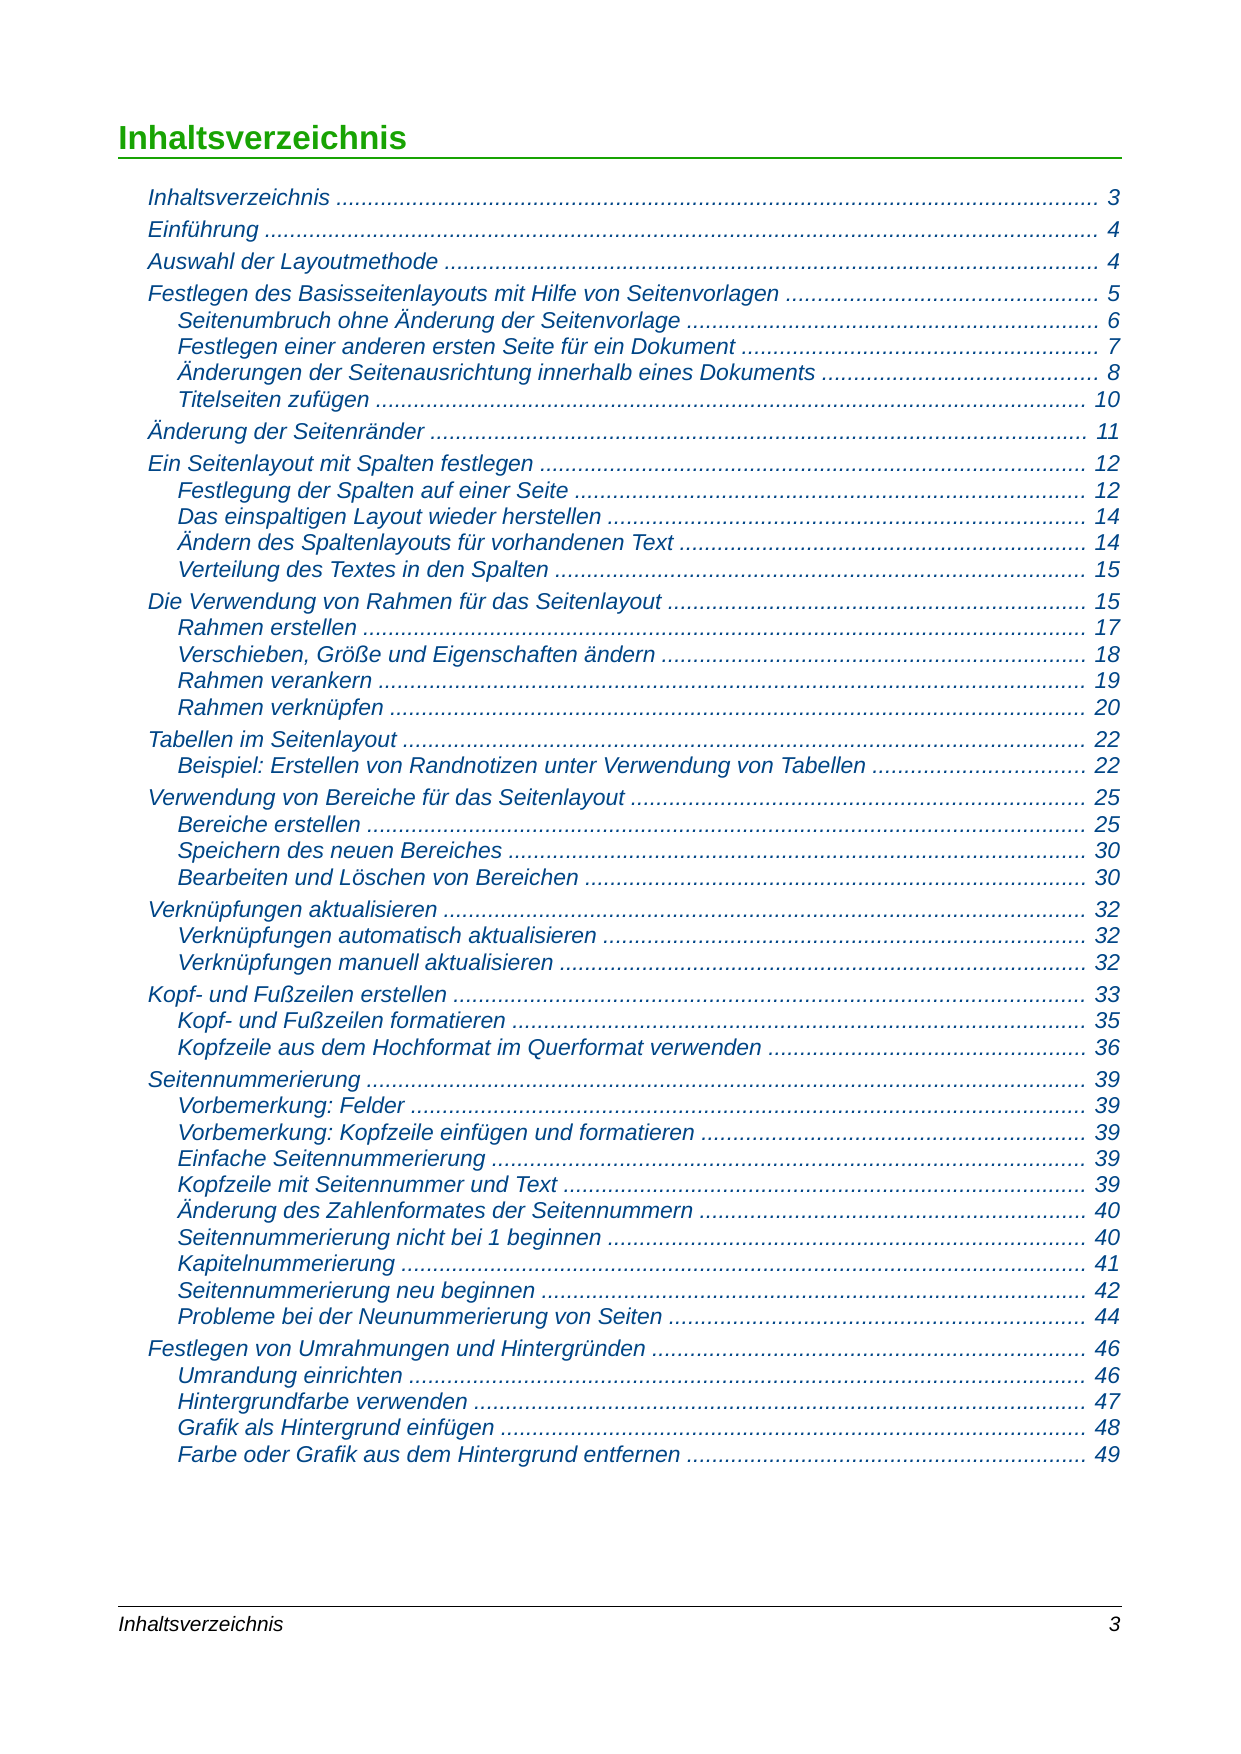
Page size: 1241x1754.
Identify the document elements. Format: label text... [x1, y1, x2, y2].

text Grafik als Hintergrund einfügen 48 [177, 1414, 1122, 1441]
text Das einspaltigen Layout wieder herstellen 14 [177, 503, 1122, 529]
text Festlegung der Spalten auf einer Seite 12 [177, 477, 1122, 503]
text Rahmen verankern 19 [177, 667, 1122, 693]
text Verknüpfungen manuell aktualisieren 32 [177, 948, 1122, 975]
text Änderungen der Seitenausrichtung innerhalb eines Dokuments 8 [177, 359, 1122, 386]
text Vorbemerkung: Felder 39 [177, 1092, 1122, 1118]
text Verschieben, Größe und Eigenschaften ändern 18 [177, 641, 1122, 667]
text Rahmen erstellen 17 [177, 614, 1122, 641]
text Bearbeiten und Löschen von Bereichen 30 [177, 863, 1122, 890]
text Seitenumbruch ohne Änderung der Seitenvorlage 6 [177, 307, 1122, 333]
text Kapitelnummerierung 41 [177, 1250, 1122, 1277]
text Festlegen des Basisseitenlayouts mit Hilfe von Seitenvorlagen 5 [148, 280, 1122, 307]
text Kopf- und Fußzeilen erstellen 33 [148, 981, 1122, 1007]
text Verknüpfungen aktualisieren 32 [148, 896, 1122, 922]
text Kopfzeile mit Seitennummer und Text 39 [177, 1171, 1122, 1197]
text Umrandung einrichten 46 [177, 1362, 1122, 1388]
text Seitennummerierung nicht bei 1 beginnen 40 [177, 1224, 1122, 1250]
text Hintergrundfarbe verwenden 47 [177, 1388, 1122, 1414]
text Änderung des Zahlenformates der Seitennummern 40 [177, 1197, 1122, 1224]
text Speichern des neuen Bereiches 30 [177, 837, 1122, 863]
text Verteilung des Textes in den Spalten 15 [177, 556, 1122, 582]
text Kopf- und Fußzeilen formatieren 35 [177, 1007, 1122, 1033]
text Festlegen von Umrahmungen und Hintergründen 46 [148, 1335, 1122, 1362]
text Ändern des Spaltenlayouts für vorhandenen Text 14 [177, 529, 1122, 556]
text Verknüpfungen automatisch aktualisieren 32 [177, 922, 1122, 948]
text Ein Seitenlayout mit Spalten festlegen 12 [148, 450, 1122, 477]
text Beispiel: Erstellen von Randnotizen unter Verwendung von Tabellen 22 [177, 752, 1122, 778]
text Änderung der Seitenränder 11 [148, 418, 1122, 444]
text Seitennummerierung neu beginnen 42 [177, 1277, 1122, 1303]
text Einfache Seitennummerierung 39 [177, 1145, 1122, 1171]
text Probleme bei der Neunummerierung von Seiten 44 [177, 1303, 1122, 1329]
text Farbe oder Grafik aus dem Hintergrund entfernen 49 [177, 1441, 1122, 1467]
text Bereiche erstellen 25 [177, 811, 1122, 837]
text Inhaltsverzeichnis 3 [148, 183, 1122, 210]
text Titelseiten zufügen 10 [177, 386, 1122, 412]
text Tabellen im Seitenlayout 22 [148, 726, 1122, 752]
text Verwendung von Bereiche für das Seitenlayout 25 [148, 784, 1122, 811]
text Rahmen verknüpfen 20 [177, 693, 1122, 720]
text Festlegen einer anderen ersten Seite für ein Dokument 7 [177, 333, 1122, 359]
text Einführung 4 [148, 216, 1122, 242]
text Seitennummerierung 39 [148, 1066, 1122, 1092]
text Vorbemerkung: Kopfzeile einfügen und formatieren 39 [177, 1118, 1122, 1145]
text Die Verwendung von Rahmen für das Seitenlayout 15 [148, 588, 1122, 614]
text Auswahl der Layoutmethode 4 [148, 248, 1122, 274]
subtitle Inhaltsverzeichnis [118, 118, 1122, 157]
text Kopfzeile aus dem Hochformat im Querformat verwenden 36 [177, 1033, 1122, 1060]
